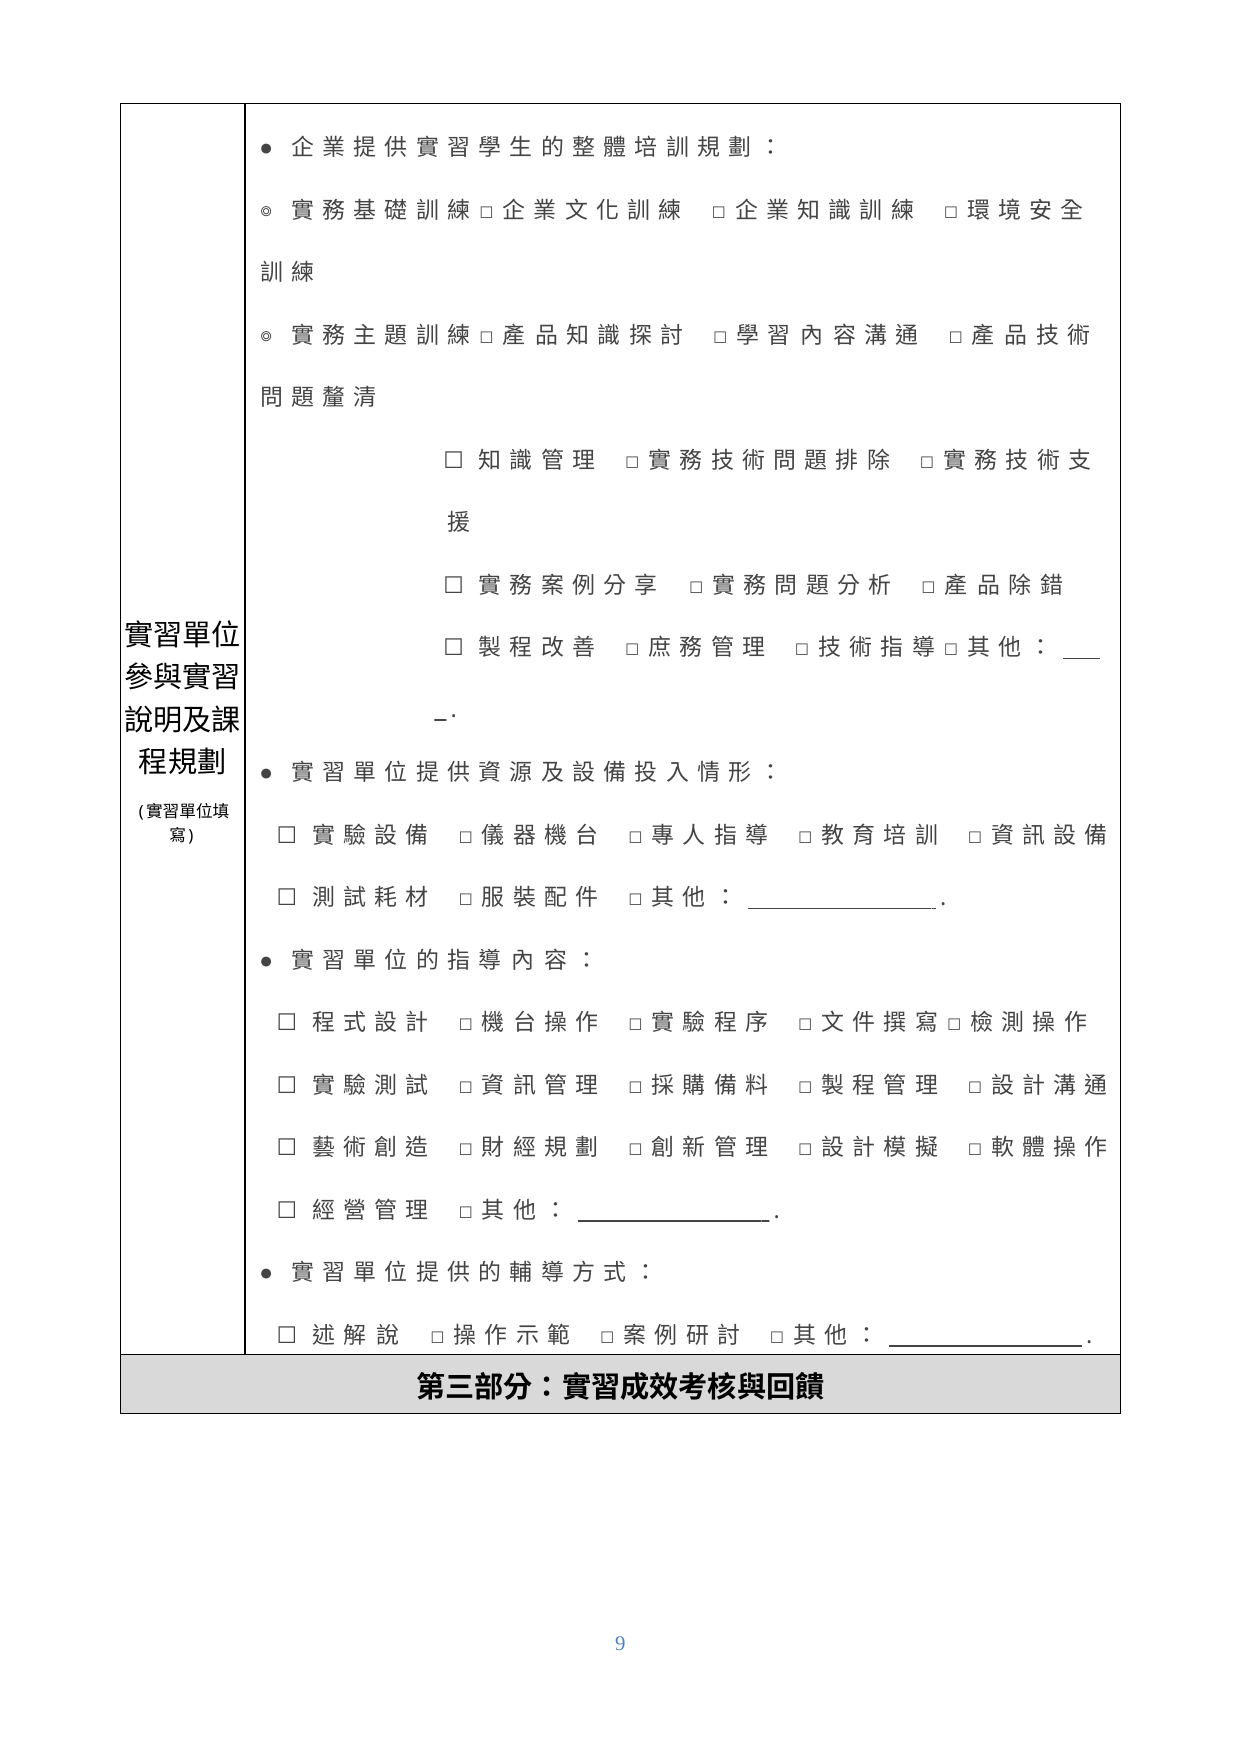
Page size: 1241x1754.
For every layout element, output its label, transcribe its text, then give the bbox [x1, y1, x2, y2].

table_cell ●企業提供實習學生的整體培訓規劃： ◎實務基礎訓練☐企業文化訓練 ☐企業知識訓練 ☐環境安全訓練 ◎實務主題訓練☐產品知識探討 ☐學習內容溝通 ☐產品技術問題釐清 ☐知識管理 ☐實務技術問題排除 ☐實務技術支援 ☐實務案例分享 ☐實務問題分析 ☐產品除錯 ☐製程改善 ☐庶務管理 ☐技術指導☐其他： . ●實習單位提供資源及設備投入情形： ☐實驗設備 ☐儀器機台 ☐專人指導 ☐教育培訓 ☐資訊設備 ☐測試耗材 ☐服裝配件 ☐其他： . ●實習單位的指導內容： ☐程式設計 ☐機台操作 ☐實驗程序 ☐文件撰寫☐檢測操作 ☐實驗測試 ☐資訊管理 ☐採購備料 ☐製程管理 ☐設計溝通 ☐藝術創造 ☐財經規劃 ☐創新管理 ☐設計模擬 ☐軟體操作 ☐經營管理 ☐其他： . ●實習單位提供的輔導方式： ☐述解說 ☐操作示範 ☐案例研討 ☐其他： . [246, 104, 1120, 1354]
table_cell 第三部分：實習成效考核與回饋 [121, 1355, 1120, 1413]
table_cell 實習單位參與實習說明及課程規劃 (實習單位填寫) [121, 104, 244, 1354]
